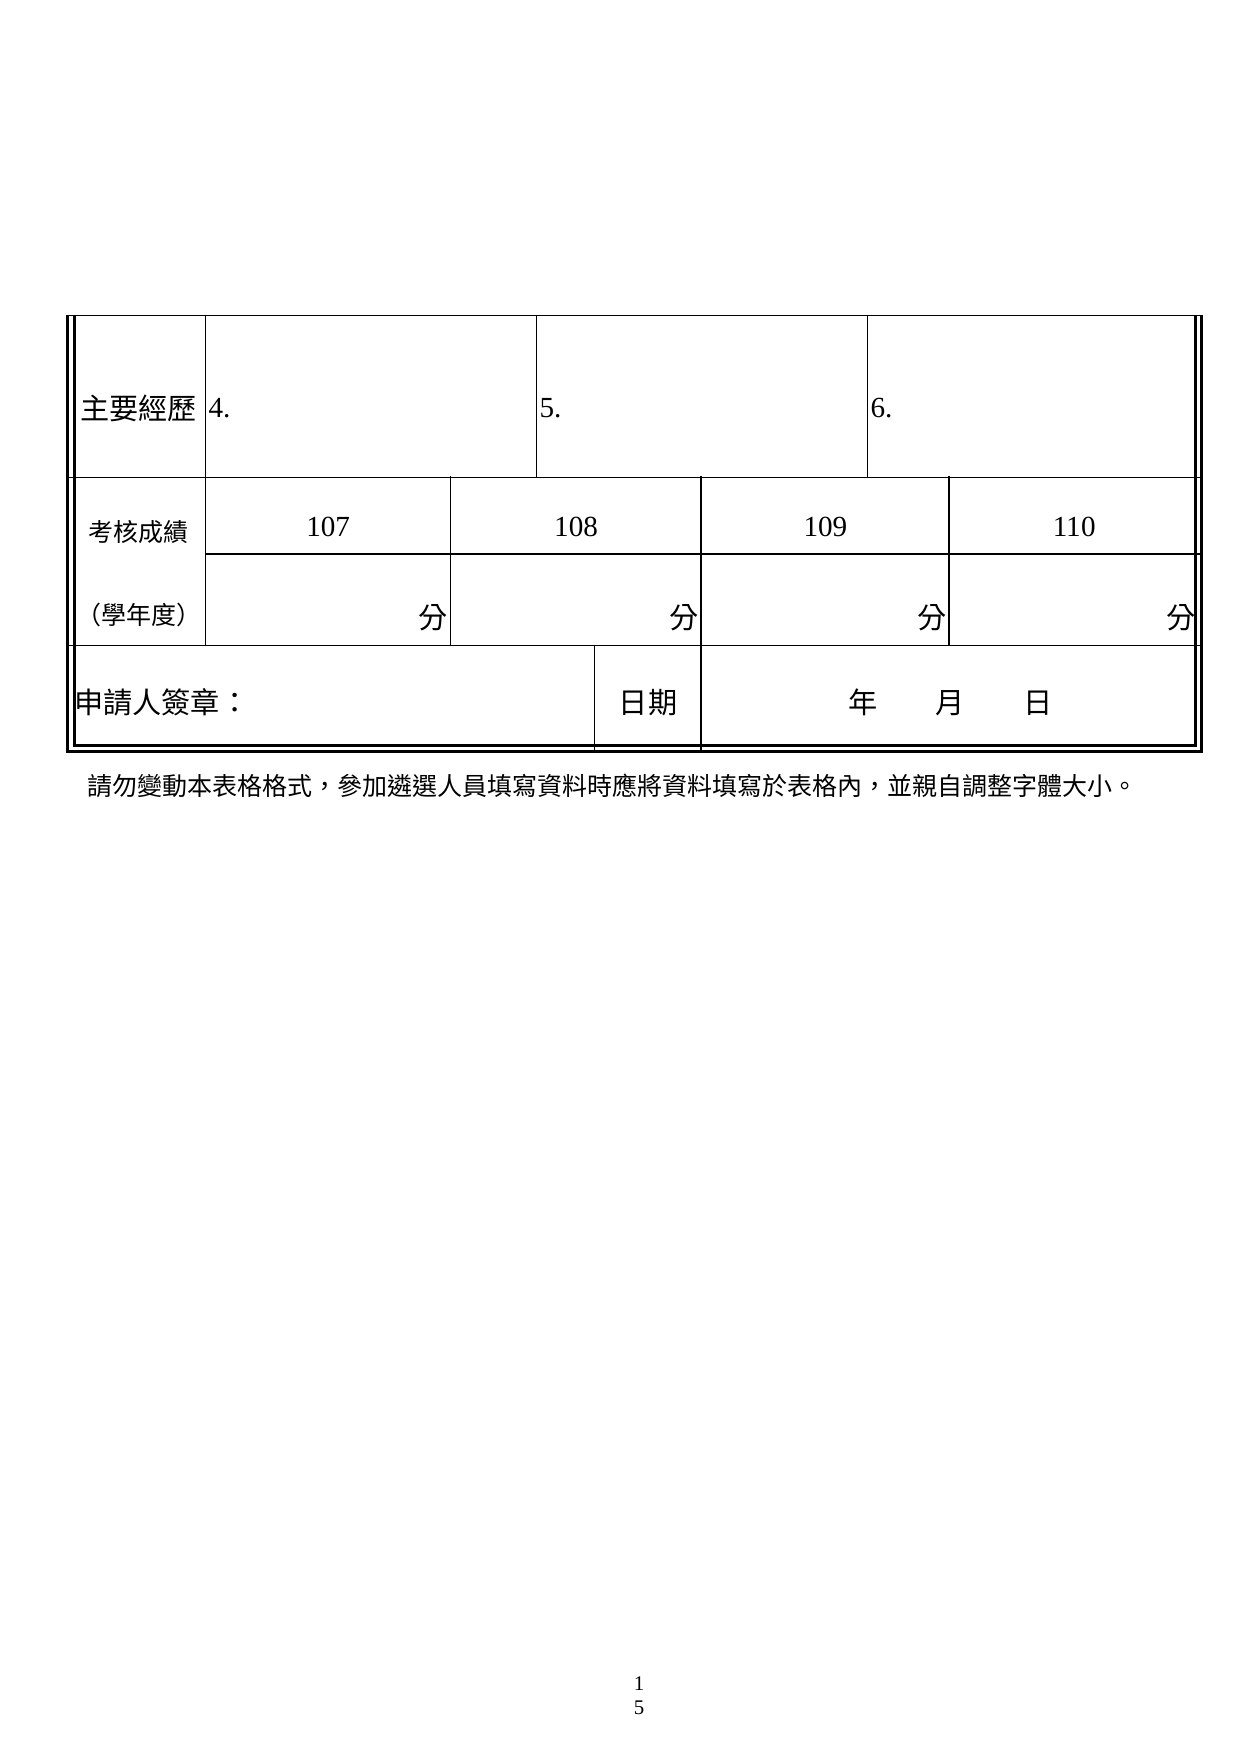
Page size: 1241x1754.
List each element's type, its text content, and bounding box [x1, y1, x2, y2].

table_cell 107 [206, 478, 450, 553]
text 請勿變動本表格格式，參加遴選人員填寫資料時應將資料填寫於表格內，並親自調整字體大小。 [74, 766, 1152, 803]
table_cell 分 [206, 555, 450, 645]
table_cell 日期 [595, 646, 700, 743]
table_cell 考核成績 （學年度） [76, 478, 205, 645]
table_cell 5. [537, 316, 867, 476]
table_cell 分 [451, 555, 700, 645]
table_cell 主要經歷 [76, 316, 205, 476]
table_cell 6. [868, 316, 1194, 476]
table_cell 分 [702, 555, 948, 645]
table_cell 申請人簽章： [76, 646, 594, 743]
table_cell 4. [206, 316, 536, 476]
table_cell 109 [702, 478, 948, 553]
table_cell 110 [950, 478, 1194, 553]
table_cell 分 [950, 555, 1194, 645]
table_cell 年 月 日 [702, 646, 1194, 743]
table_cell 108 [451, 478, 700, 553]
